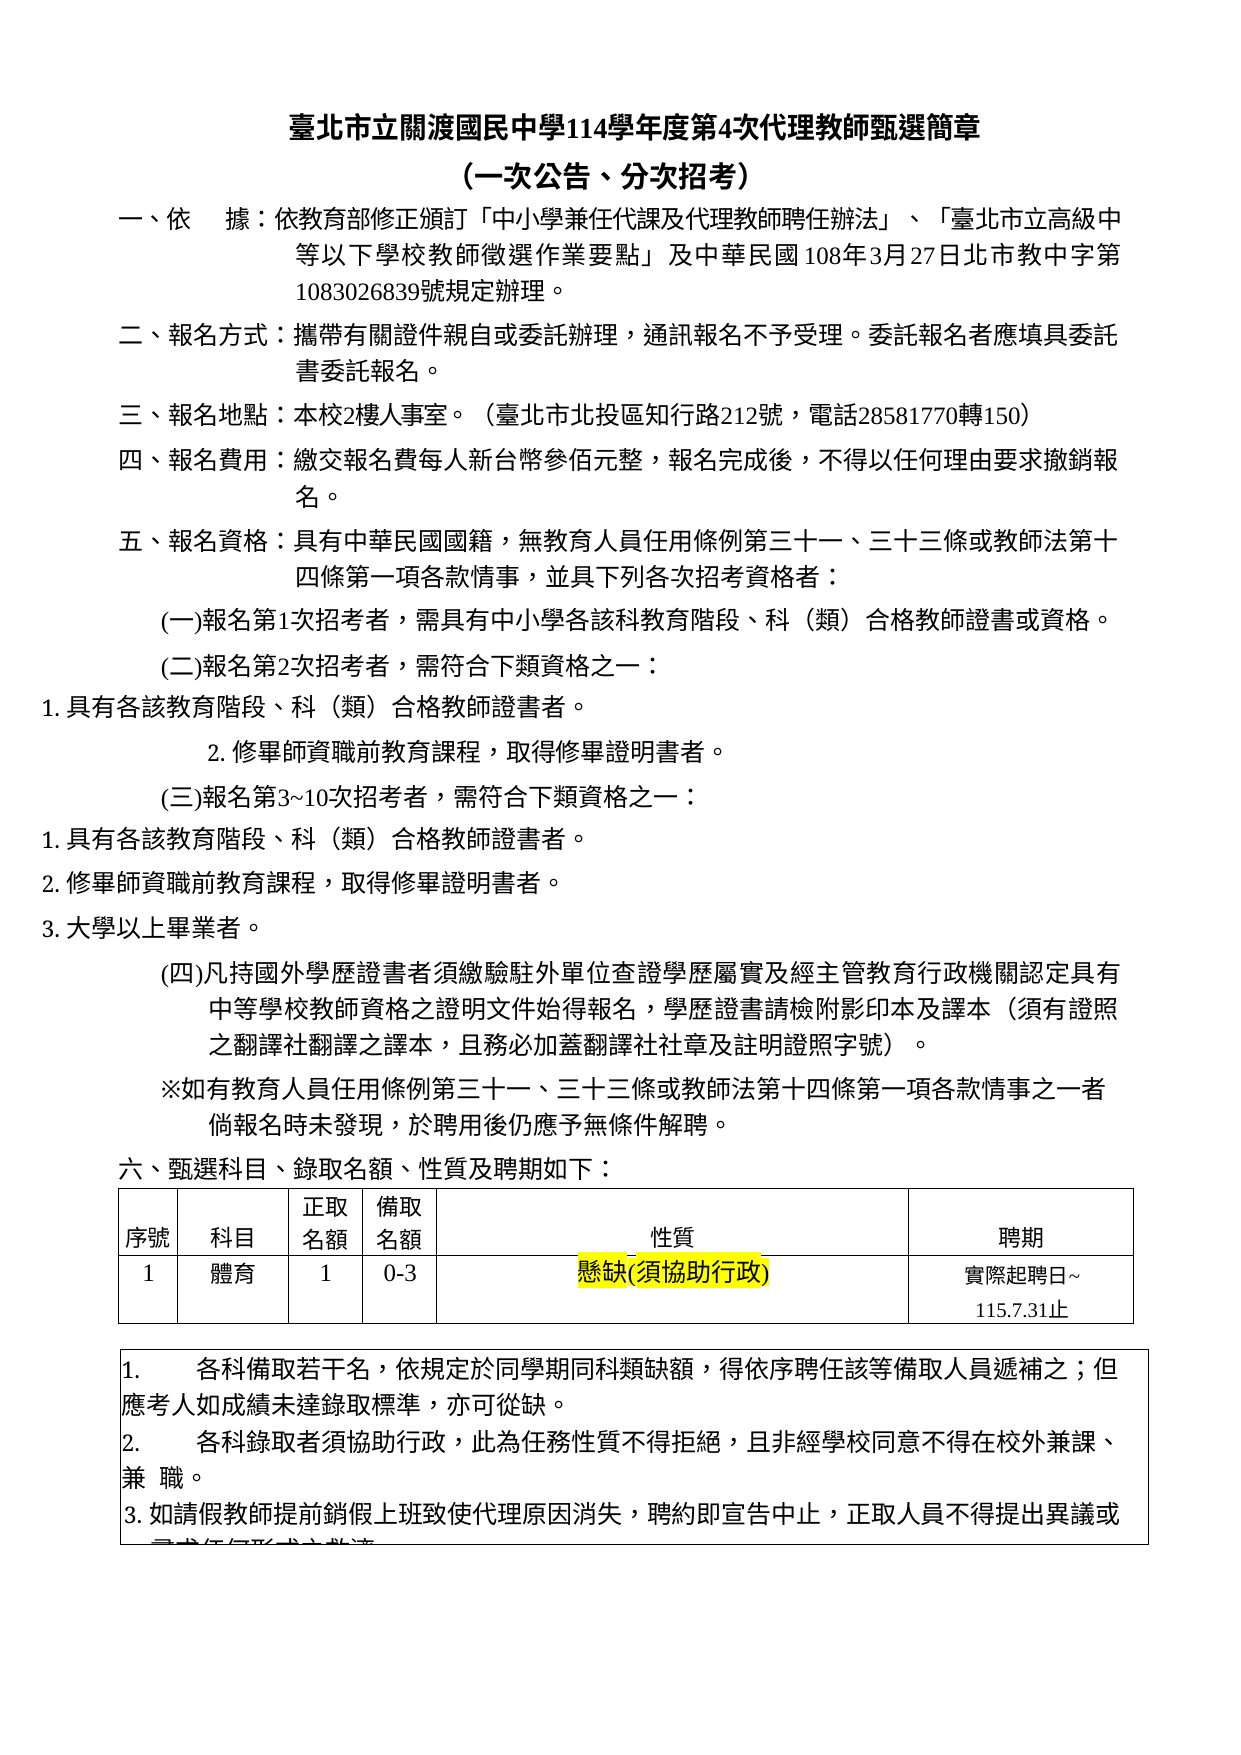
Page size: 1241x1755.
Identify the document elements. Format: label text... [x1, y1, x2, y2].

text (四)凡持國外學歷證書者須繳驗駐外單位查證學歷屬實及經主管教育行政機關認定具有中等學校教師資格之證明文件始得報名，學歷證書請檢附影印本及譯本（須有證照之翻譯社翻譯之譯本，且務必加蓋翻譯社社章及註明證照字號）。 [161, 953, 1122, 1062]
text 五、報名資格：具有中華民國國籍，無教育人員任用條例第三十一、三十三條或教師法第十四條第一項各款情事，並具下列各次招考資格者： [118, 521, 1122, 593]
list 修畢師資職前教育課程，取得修畢證明書者。 [41, 863, 1203, 899]
table_header 科目 [178, 1189, 288, 1255]
text 四、報名費用：繳交報名費每人新台幣參佰元整，報名完成後，不得以任何理由要求撤銷報名。 [118, 441, 1122, 513]
text (一)報名第1次招考者，需具有中小學各該科教育階段、科（類）合格教師證書或資格。 (二)報名第2次招考者，需符合下類資格之一： [161, 601, 1147, 682]
text 六、甄選科目、錄取名額、性質及聘期如下： [118, 1150, 1203, 1186]
table_cell 體育 [178, 1256, 288, 1323]
table_cell 1 [119, 1256, 177, 1323]
text 二、報名方式：攜帶有關證件親自或委託辦理，通訊報名不予受理。委託報名者應填具委託書委託報名。 [118, 316, 1122, 388]
table_header 正取 名額 [289, 1189, 362, 1255]
table_cell 0-3 [363, 1256, 436, 1323]
table_header 性質 [437, 1189, 908, 1255]
list 修畢師資職前教育課程，取得修畢證明書者。(三)報名第3~10次招考者，需符合下類資格之一： [161, 732, 732, 813]
text （一次公告、分次招考） [67, 147, 1203, 197]
list 具有各該教育階段、科（類）合格教師證書者。 [41, 823, 1203, 854]
table_header 序號 [119, 1189, 177, 1255]
table_cell 懸缺(須協助行政) [437, 1256, 908, 1323]
list 各科備取若干名，依規定於同學期同科類缺額，得依序聘任該等備取人員遞補之；但應考人如成績未達錄取標準，亦可從缺。 [121, 1350, 1137, 1422]
list 各科錄取者須協助行政，此為任務性質不得拒絕，且非經學校同意不得在校外兼課、兼 職。 [121, 1422, 1146, 1494]
list 大學以上畢業者。 [41, 908, 1203, 944]
text 一、依 據：依教育部修正頒訂「中小學兼任代課及代理教師聘任辦法」、「臺北市立高級中等以下學校教師徵選作業要點」及中華民國108年3月27日北市教中字第1083026839號規定辦理。 [118, 199, 1123, 308]
table_header 聘期 [909, 1189, 1133, 1255]
table_cell 實際起聘日~ 115.7.31止 [909, 1256, 1133, 1323]
text 三、報名地點：本校2樓人事室。（臺北市北投區知行路212號，電話28581770轉150） [118, 396, 1203, 432]
table_cell 1 [289, 1256, 362, 1323]
table_header 備取 名額 [363, 1189, 436, 1255]
text ※如有教育人員任用條例第三十一、三十三條或教師法第十四條第一項各款情事之一者倘報名時未發現，於聘用後仍應予無條件解聘。 [161, 1069, 1121, 1142]
list 如請假教師提前銷假上班致使代理原因消失，聘約即宣告中止，正取人員不得提出異議或尋求任何形式之救濟。 [124, 1494, 1137, 1544]
text 臺北市立關渡國民中學114學年度第4次代理教師甄選簡章 [67, 104, 1203, 147]
list 具有各該教育階段、科（類）合格教師證書者。 [41, 691, 1203, 723]
